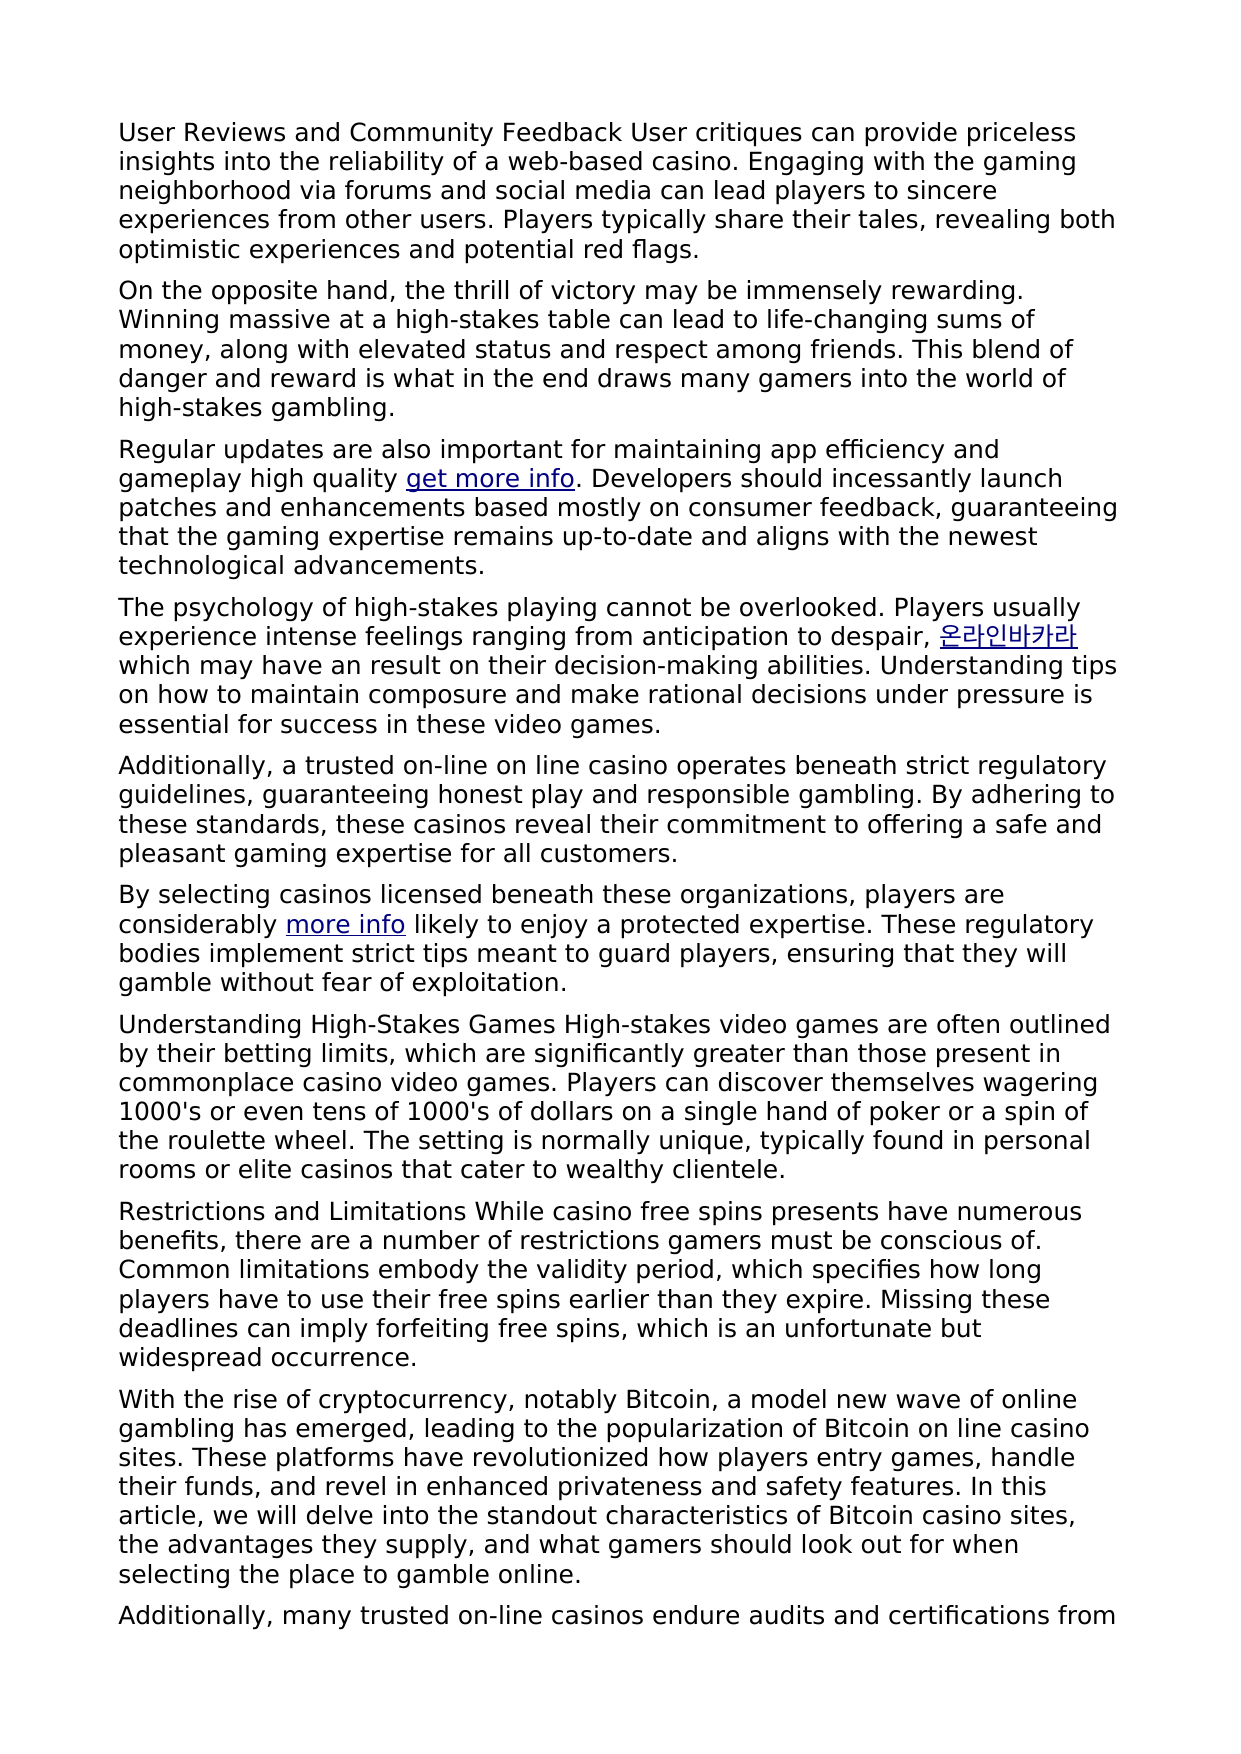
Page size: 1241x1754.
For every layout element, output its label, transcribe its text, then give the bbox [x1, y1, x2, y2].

text Understanding High-Stakes Games High-stakes video games are often outlined by their betting limits, which are significantly greater than those present in commonplace casino video games. Players can discover themselves wagering 1000's or even tens of 1000's of dollars on a single hand of poker or a spin of the roulette wheel. The setting is normally unique, typically found in personal rooms or elite casinos that cater to wealthy clientele. [118, 1010, 1122, 1185]
text Additionally, a trusted on-line on line casino operates beneath strict regulatory guidelines, guaranteeing honest play and responsible gambling. By adhering to these standards, these casinos reveal their commitment to offering a safe and pleasant gaming expertise for all customers. [118, 751, 1122, 868]
text User Reviews and Community Feedback User critiques can provide priceless insights into the reliability of a web-based casino. Engaging with the gaming neighborhood via forums and social media can lead players to sincere experiences from other users. Players typically share their tales, revealing both optimistic experiences and potential red flags. [118, 118, 1122, 264]
text Regular updates are also important for maintaining app efficiency and gameplay high quality get more info. Developers should incessantly launch patches and enhancements based mostly on consumer feedback, guaranteeing that the gaming expertise remains up-to-date and aligns with the newest technological advancements. [118, 435, 1122, 581]
text The psychology of high-stakes playing cannot be overlooked. Players usually experience intense feelings ranging from anticipation to despair, 온라인바카라 which may have an result on their decision-making abilities. Understanding tips on how to maintain composure and make rational decisions under pressure is essential for success in these video games. [118, 593, 1122, 739]
text Additionally, many trusted on-line casinos endure audits and certifications from [118, 1601, 1122, 1631]
text By selecting casinos licensed beneath these organizations, players are considerably more info likely to enjoy a protected expertise. These regulatory bodies implement strict tips meant to guard players, ensuring that they will gamble without fear of exploitation. [118, 881, 1122, 997]
text Restrictions and Limitations While casino free spins presents have numerous benefits, there are a number of restrictions gamers must be conscious of. Common limitations embody the validity period, which specifies how long players have to use their free spins earlier than they expire. Missing these deadlines can imply forfeiting free spins, which is an unfortunate but widespread occurrence. [118, 1197, 1122, 1372]
text On the opposite hand, the thrill of victory may be immensely rewarding. Winning massive at a high-stakes table can lead to life-changing sums of money, along with elevated status and respect among friends. This blend of danger and reward is what in the end draws many gamers into the world of high-stakes gambling. [118, 276, 1122, 422]
text With the rise of cryptocurrency, notably Bitcoin, a model new wave of online gambling has emerged, leading to the popularization of Bitcoin on line casino sites. These platforms have revolutionized how players entry games, handle their funds, and revel in enhanced privateness and safety features. In this article, we will delve into the standout characteristics of Bitcoin casino sites, the advantages they supply, and what gamers should look out for when selecting the place to gamble online. [118, 1385, 1122, 1589]
